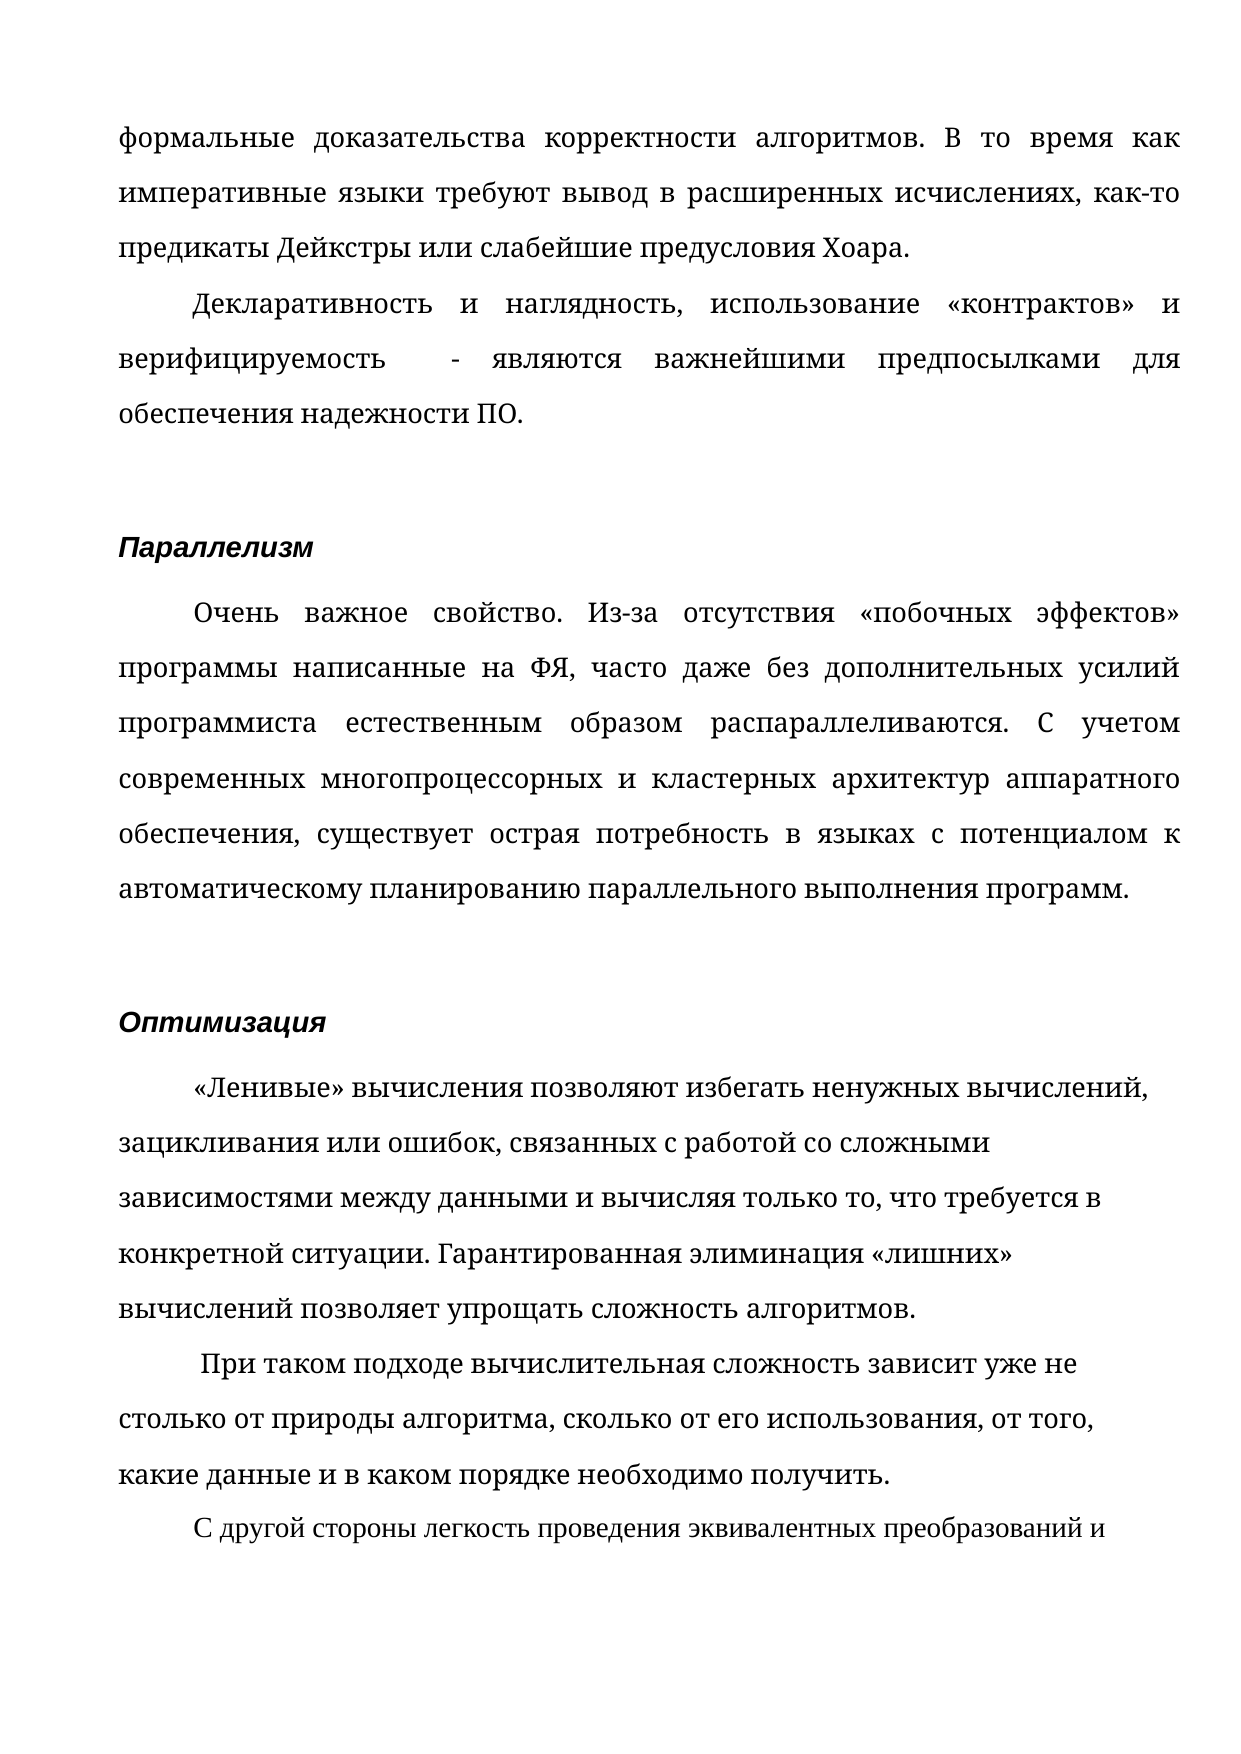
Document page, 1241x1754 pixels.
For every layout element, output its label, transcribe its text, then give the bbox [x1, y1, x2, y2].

text С другой стороны легкость проведения эквивалентных преобразований и [118, 1511, 1181, 1544]
text «Ленивые» вычисления позволяют избегать ненужных вычислений, зацикливания или ошибок, связанных с работой со сложными зависимостями между данными и вычисляя только то, что требуется в конкретной ситуации. Гарантированная элиминация «лишних» вычислений позволяет упрощать сложность алгоритмов. [118, 1068, 1181, 1326]
text Декларативность и наглядность, использование «контрактов» и верифицируемость - являются важнейшими предпосылками для обеспечения надежности ПО. [118, 284, 1181, 432]
text При таком подходе вычислительная сложность зависит уже не столько от природы алгоритма, сколько от его использования, от того, какие данные и в каком порядке необходимо получить. [118, 1345, 1181, 1492]
text формальные доказательства корректности алгоритмов. В то время как императивные языки требуют вывод в расширенных исчислениях, как-то предикаты Дейкстры или слабейшие предусловия Хоара. [118, 118, 1181, 266]
text Очень важное свойство. Из-за отсутствия «побочных эффектов» программы написанные на ФЯ, часто даже без дополнительных усилий программиста естественным образом распараллеливаются. С учетом современных многопроцессорных и кластерных архитектур аппаратного обеспечения, существует острая потребность в языках с потенциалом к автоматическому планированию параллельного выполнения программ. [118, 593, 1181, 907]
subtitle Параллелизм [118, 530, 1181, 564]
subtitle Оптимизация [118, 1005, 1181, 1039]
